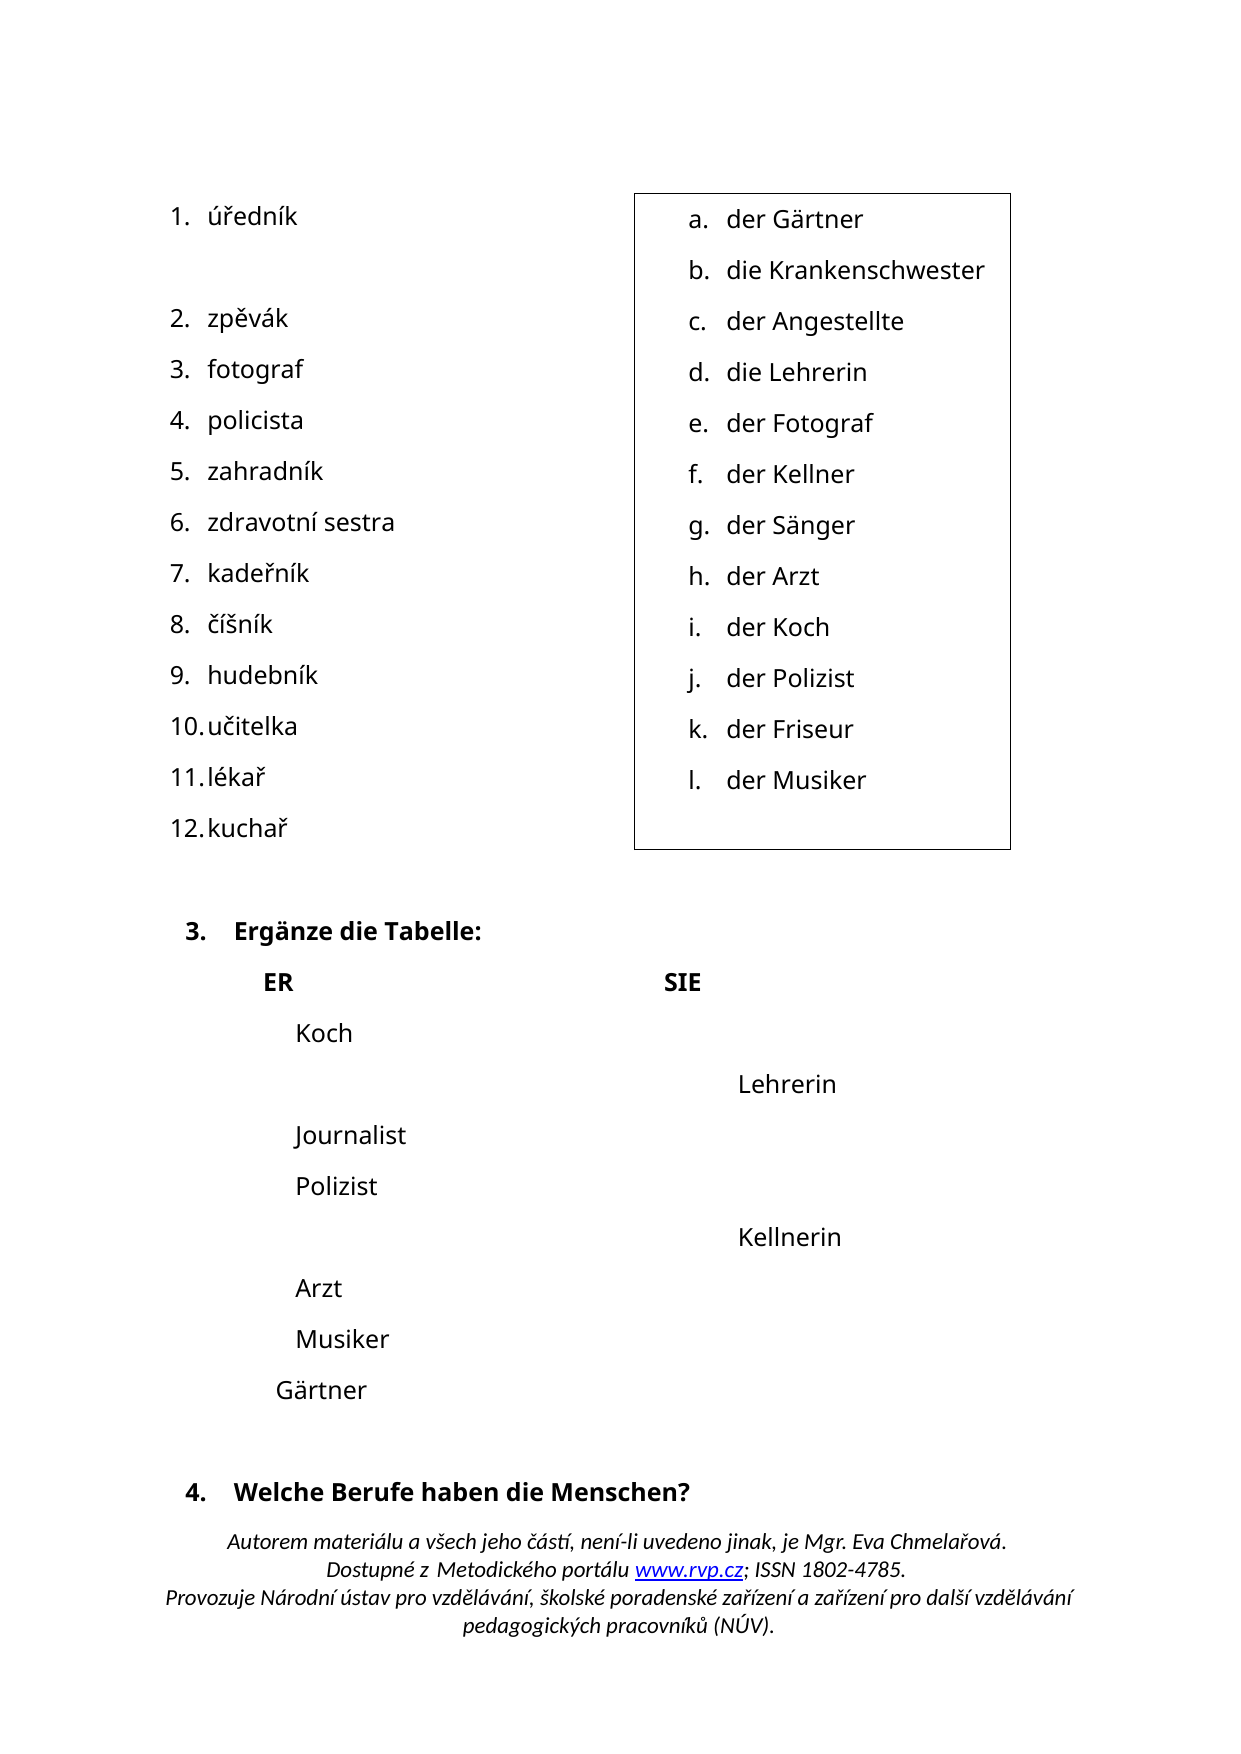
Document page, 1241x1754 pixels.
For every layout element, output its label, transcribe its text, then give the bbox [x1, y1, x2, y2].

list [1011, 607, 1093, 641]
list [1011, 301, 1093, 335]
list [1011, 658, 1093, 692]
text ER SIE [185, 964, 1093, 998]
text Journalist [185, 1117, 1093, 1151]
list [1011, 556, 1093, 590]
list der Musiker [688, 763, 994, 797]
list zahradník [169, 454, 634, 488]
list kuchař [169, 811, 634, 845]
text Lehrerin [185, 1066, 1093, 1100]
text Musiker [185, 1322, 1093, 1356]
list der Friseur [688, 712, 994, 746]
text Gärtner [185, 1373, 1093, 1407]
text Koch [185, 1015, 1093, 1049]
list die Lehrerin [688, 354, 994, 389]
list kadeřník [169, 556, 634, 590]
list učitelka [169, 709, 634, 743]
list die Krankenschwester [688, 252, 994, 287]
list der Sänger [688, 508, 994, 542]
list der Polizist [688, 661, 994, 695]
text Polizist [185, 1168, 1093, 1202]
list der Fotograf [688, 406, 994, 440]
list zdravotní sestra [169, 505, 634, 539]
list [1011, 403, 1093, 437]
list [1011, 709, 1093, 743]
list [1011, 199, 1093, 284]
list úředník [169, 199, 634, 284]
list der Angestellte [688, 303, 994, 338]
list [1011, 454, 1093, 488]
list [1011, 352, 1093, 386]
list der Arzt [688, 559, 994, 593]
list der Gärtner [688, 201, 994, 236]
list Welche Berufe haben die Menschen? [185, 1475, 1093, 1509]
list fotograf [169, 352, 634, 386]
list Ergänze die Tabelle: [185, 913, 1093, 947]
list policista [169, 403, 634, 437]
text Arzt [185, 1271, 1093, 1304]
list lékař [169, 760, 634, 794]
list zpěvák [169, 301, 634, 335]
list [1011, 760, 1093, 794]
list číšník [169, 607, 634, 641]
list [1011, 505, 1093, 539]
list hudebník [169, 658, 634, 692]
list der Koch [688, 610, 994, 644]
text Kellnerin [185, 1219, 1093, 1253]
list [1011, 811, 1093, 845]
list der Kellner [688, 457, 994, 491]
